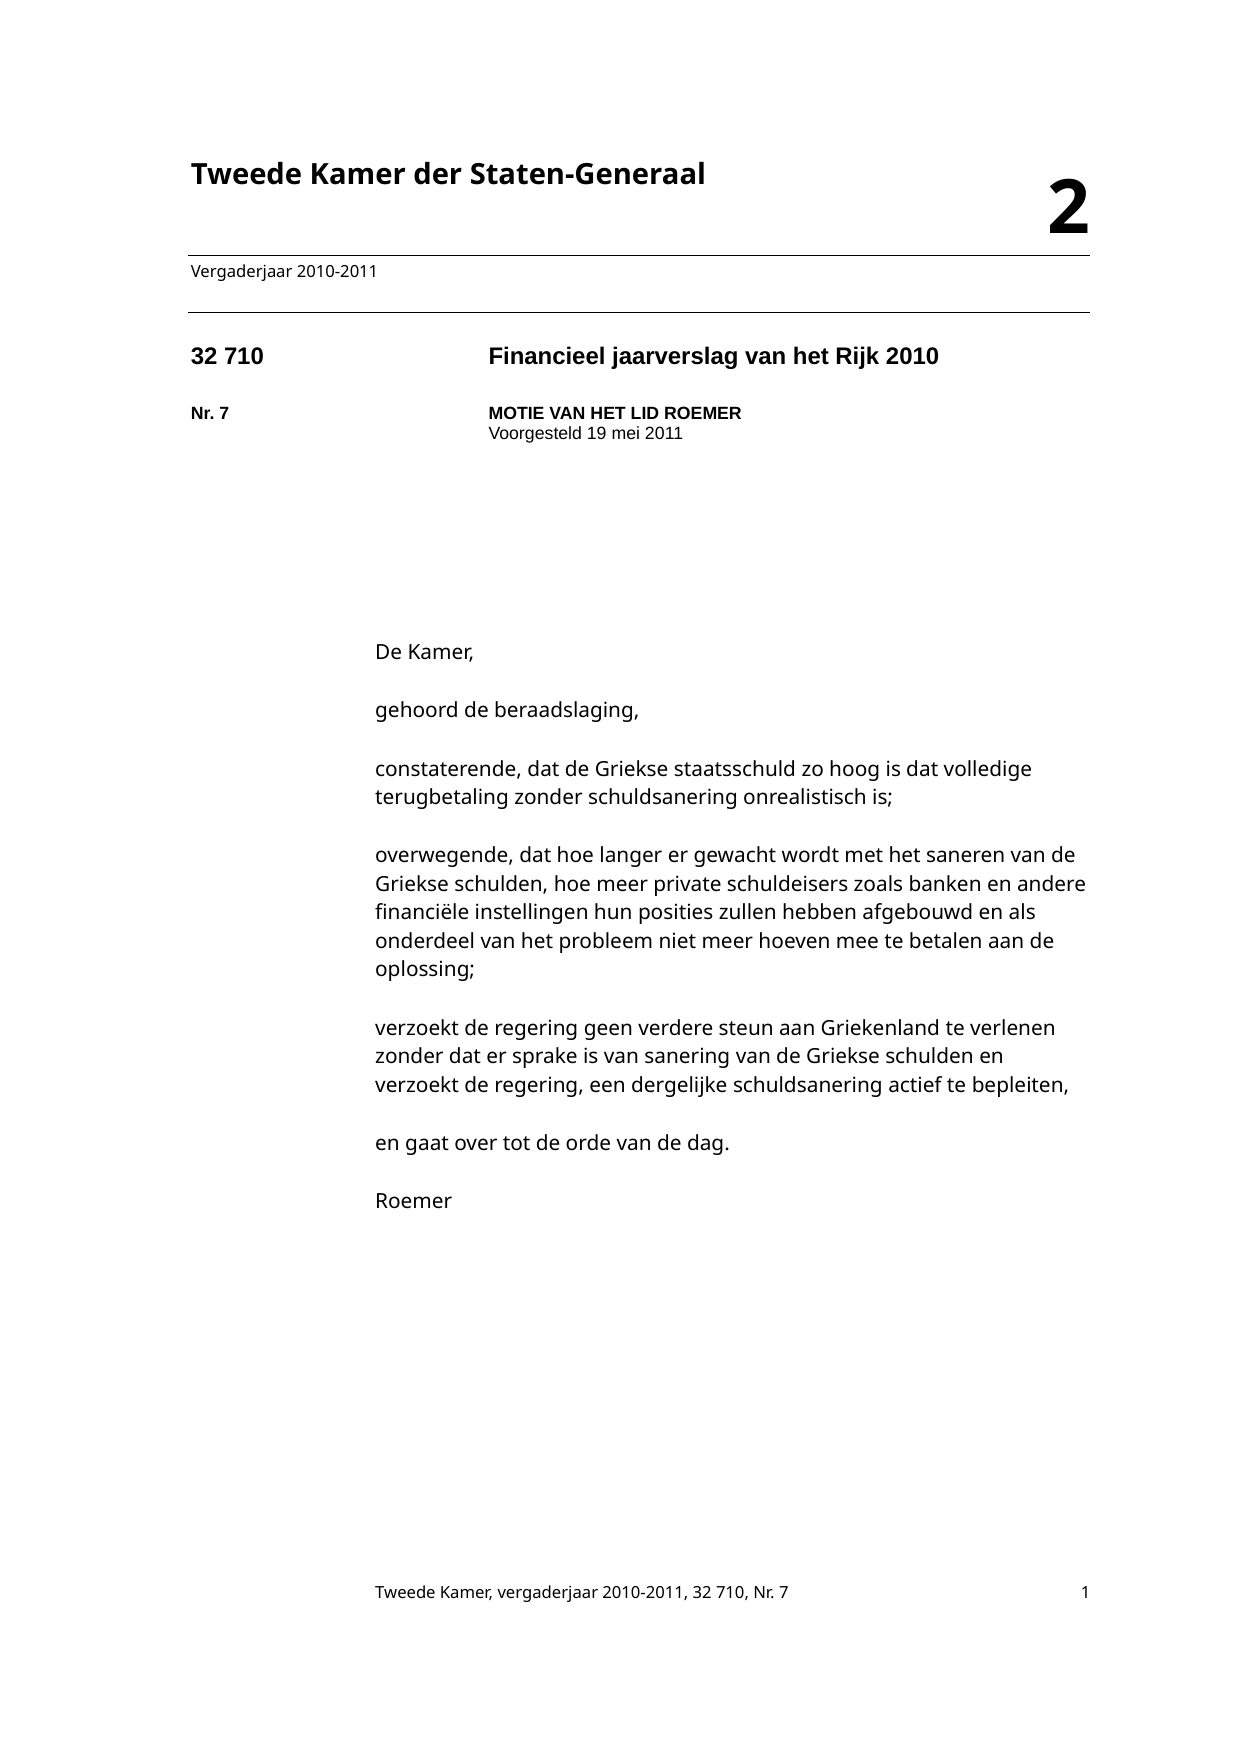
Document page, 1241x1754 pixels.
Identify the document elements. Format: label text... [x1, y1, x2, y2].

table_cell [485, 313, 1090, 339]
table_cell [188, 313, 485, 339]
table_header 2 [910, 150, 1090, 255]
text en gaat over tot de orde van de dag. [375, 1128, 1090, 1157]
text verzoekt de regering geen verdere steun aan Griekenland te verlenen zonder dat er sprake is van sanering van de Griekse schulden en verzoekt de regering, een dergelijke schuldsanering actief te bepleiten, [375, 1013, 1090, 1098]
table_cell 32 710 [188, 339, 485, 399]
text De Kamer, [375, 637, 1090, 665]
text gehoord de beraadslaging, [375, 695, 1090, 724]
table_cell Financieel jaarverslag van het Rijk 2010 [485, 339, 1090, 399]
text overwegende, dat hoe langer er gewacht wordt met het saneren van de Griekse schulden, hoe meer private schuldeisers zoals banken en andere financiële instellingen hun posities zullen hebben afgebouwd en als onderdeel van het probleem niet meer hoeven mee te betalen aan de oplossing; [375, 841, 1090, 983]
text constaterende, dat de Griekse staatsschuld zo hoog is dat volledige terugbetaling zonder schuldsanering onrealistisch is; [375, 754, 1090, 811]
table_cell Vergaderjaar 2010-2011 [188, 256, 485, 312]
table_cell Nr. 7 [188, 399, 485, 518]
table_cell [485, 256, 1090, 312]
table_header Tweede Kamer der Staten-Generaal [188, 150, 909, 255]
table_cell MOTIE VAN HET LID ROEMER Voorgesteld 19 mei 2011 [485, 399, 1090, 518]
text Roemer [375, 1187, 1090, 1215]
